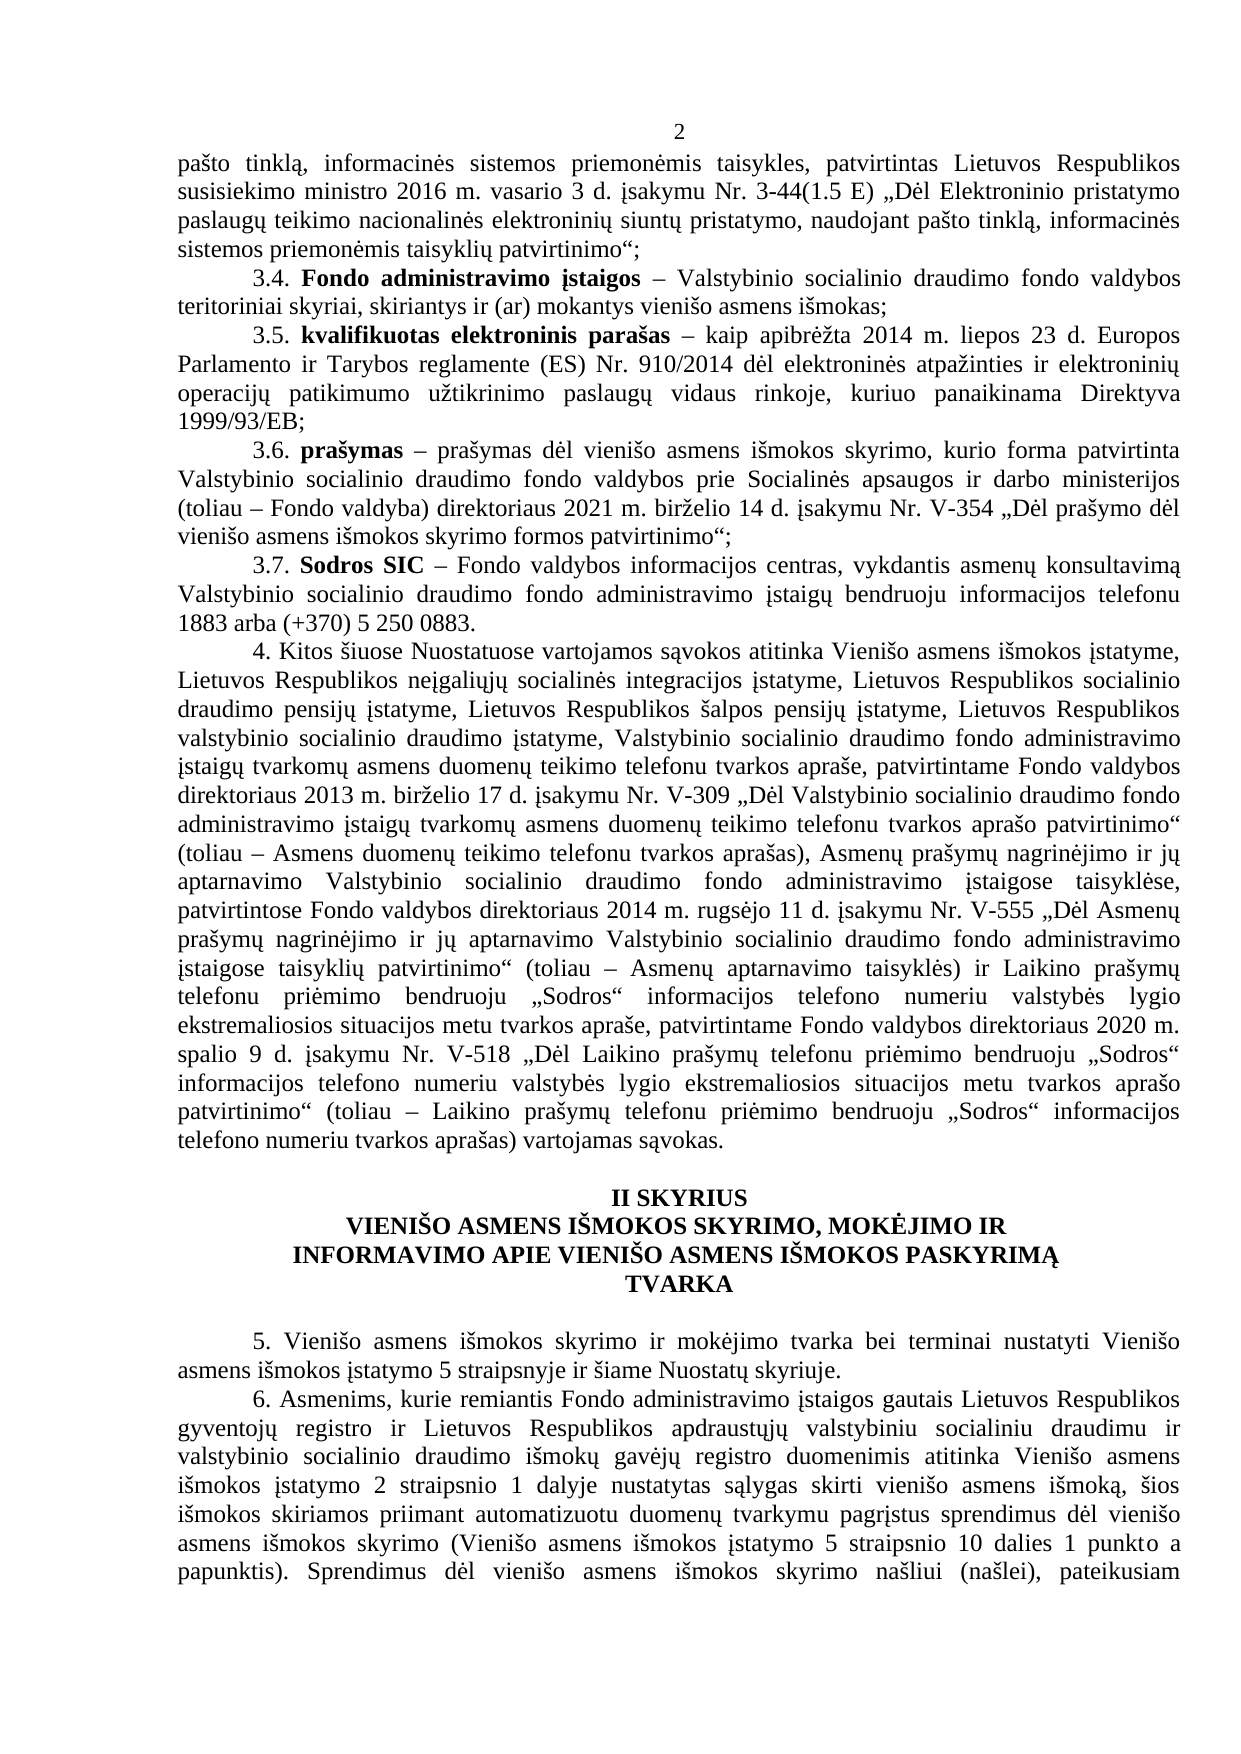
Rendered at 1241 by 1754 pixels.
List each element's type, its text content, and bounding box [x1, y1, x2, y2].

text INFORMAVIMO APIE VIENIŠO ASMENS IŠMOKOS PASKYRIMĄ [177, 1240, 1181, 1269]
text 3.6. prašymas – prašymas dėl vienišo asmens išmokos skyrimo, kurio forma patvirtinta Valstybinio socialinio draudimo fondo valdybos prie Socialinės apsaugos ir darbo ministerijos (toliau – Fondo valdyba) direktoriaus 2021 m. birželio 14 d. įsakymu Nr. V-354 „Dėl prašymo dėl vienišo asmens išmokos skyrimo formos patvirtinimo“; [177, 435, 1181, 550]
text VIENIŠO ASMENS IŠMOKOS SKYRIMO, MOKĖJIMO IR [177, 1211, 1181, 1240]
text 3.5. kvalifikuotas elektroninis parašas – kaip apibrėžta 2014 m. liepos 23 d. Europos Parlamento ir Tarybos reglamente (ES) Nr. 910/2014 dėl elektroninės atpažinties ir elektroninių operacijų patikimumo užtikrinimo paslaugų vidaus rinkoje, kuriuo panaikinama Direktyva 1999/93/EB; [177, 320, 1181, 435]
text 3.7. Sodros SIC – Fondo valdybos informacijos centras, vykdantis asmenų konsultavimą Valstybinio socialinio draudimo fondo administravimo įstaigų bendruoju informacijos telefonu 1883 arba (+370) 5 250 0883. [177, 550, 1181, 636]
text 4. Kitos šiuose Nuostatuose vartojamos sąvokos atitinka Vienišo asmens išmokos įstatyme, Lietuvos Respublikos neįgaliųjų socialinės integracijos įstatyme, Lietuvos Respublikos socialinio draudimo pensijų įstatyme, Lietuvos Respublikos šalpos pensijų įstatyme, Lietuvos Respublikos valstybinio socialinio draudimo įstatyme, Valstybinio socialinio draudimo fondo administravimo įstaigų tvarkomų asmens duomenų teikimo telefonu tvarkos apraše, patvirtintame Fondo valdybos direktoriaus 2013 m. birželio 17 d. įsakymu Nr. V-309 „Dėl Valstybinio socialinio draudimo fondo administravimo įstaigų tvarkomų asmens duomenų teikimo telefonu tvarkos aprašo patvirtinimo“ (toliau – Asmens duomenų teikimo telefonu tvarkos aprašas), Asmenų prašymų nagrinėjimo ir jų aptarnavimo Valstybinio socialinio draudimo fondo administravimo įstaigose taisyklėse, patvirtintose Fondo valdybos direktoriaus 2014 m. rugsėjo 11 d. įsakymu Nr. V-555 „Dėl Asmenų prašymų nagrinėjimo ir jų aptarnavimo Valstybinio socialinio draudimo fondo administravimo įstaigose taisyklių patvirtinimo“ (toliau – Asmenų aptarnavimo taisyklės) ir Laikino prašymų telefonu priėmimo bendruoju „Sodros“ informacijos telefono numeriu valstybės lygio ekstremaliosios situacijos metu tvarkos apraše, patvirtintame Fondo valdybos direktoriaus 2020 m. spalio 9 d. įsakymu Nr. V-518 „Dėl Laikino prašymų telefonu priėmimo bendruoju „Sodros“ informacijos telefono numeriu valstybės lygio ekstremaliosios situacijos metu tvarkos aprašo patvirtinimo“ (toliau – Laikino prašymų telefonu priėmimo bendruoju „Sodros“ informacijos telefono numeriu tvarkos aprašas) vartojamas sąvokas. [177, 636, 1181, 1154]
text 3.4. Fondo administravimo įstaigos – Valstybinio socialinio draudimo fondo valdybos teritoriniai skyriai, skiriantys ir (ar) mokantys vienišo asmens išmokas; [177, 263, 1181, 320]
text 6. Asmenims, kurie remiantis Fondo administravimo įstaigos gautais Lietuvos Respublikos gyventojų registro ir Lietuvos Respublikos apdraustųjų valstybiniu socialiniu draudimu ir valstybinio socialinio draudimo išmokų gavėjų registro duomenimis atitinka Vienišo asmens išmokos įstatymo 2 straipsnio 1 dalyje nustatytas sąlygas skirti vienišo asmens išmoką, šios išmokos skiriamos priimant automatizuotu duomenų tvarkymu pagrįstus sprendimus dėl vienišo asmens išmokos skyrimo (Vienišo asmens išmokos įstatymo 5 straipsnio 10 dalies 1 punkto a papunktis). Sprendimus dėl vienišo asmens išmokos skyrimo našliui (našlei), pateikusiam [177, 1384, 1181, 1585]
text pašto tinklą, informacinės sistemos priemonėmis taisykles, patvirtintas Lietuvos Respublikos susisiekimo ministro 2016 m. vasario 3 d. įsakymu Nr. 3-44(1.5 E) „Dėl Elektroninio pristatymo paslaugų teikimo nacionalinės elektroninių siuntų pristatymo, naudojant pašto tinklą, informacinės sistemos priemonėmis taisyklių patvirtinimo“; [177, 148, 1181, 263]
text TVARKA [177, 1269, 1181, 1298]
text 5. Vienišo asmens išmokos skyrimo ir mokėjimo tvarka bei terminai nustatyti Vienišo asmens išmokos įstatymo 5 straipsnyje ir šiame Nuostatų skyriuje. [177, 1326, 1181, 1384]
text II SKYRIUS [177, 1183, 1181, 1211]
